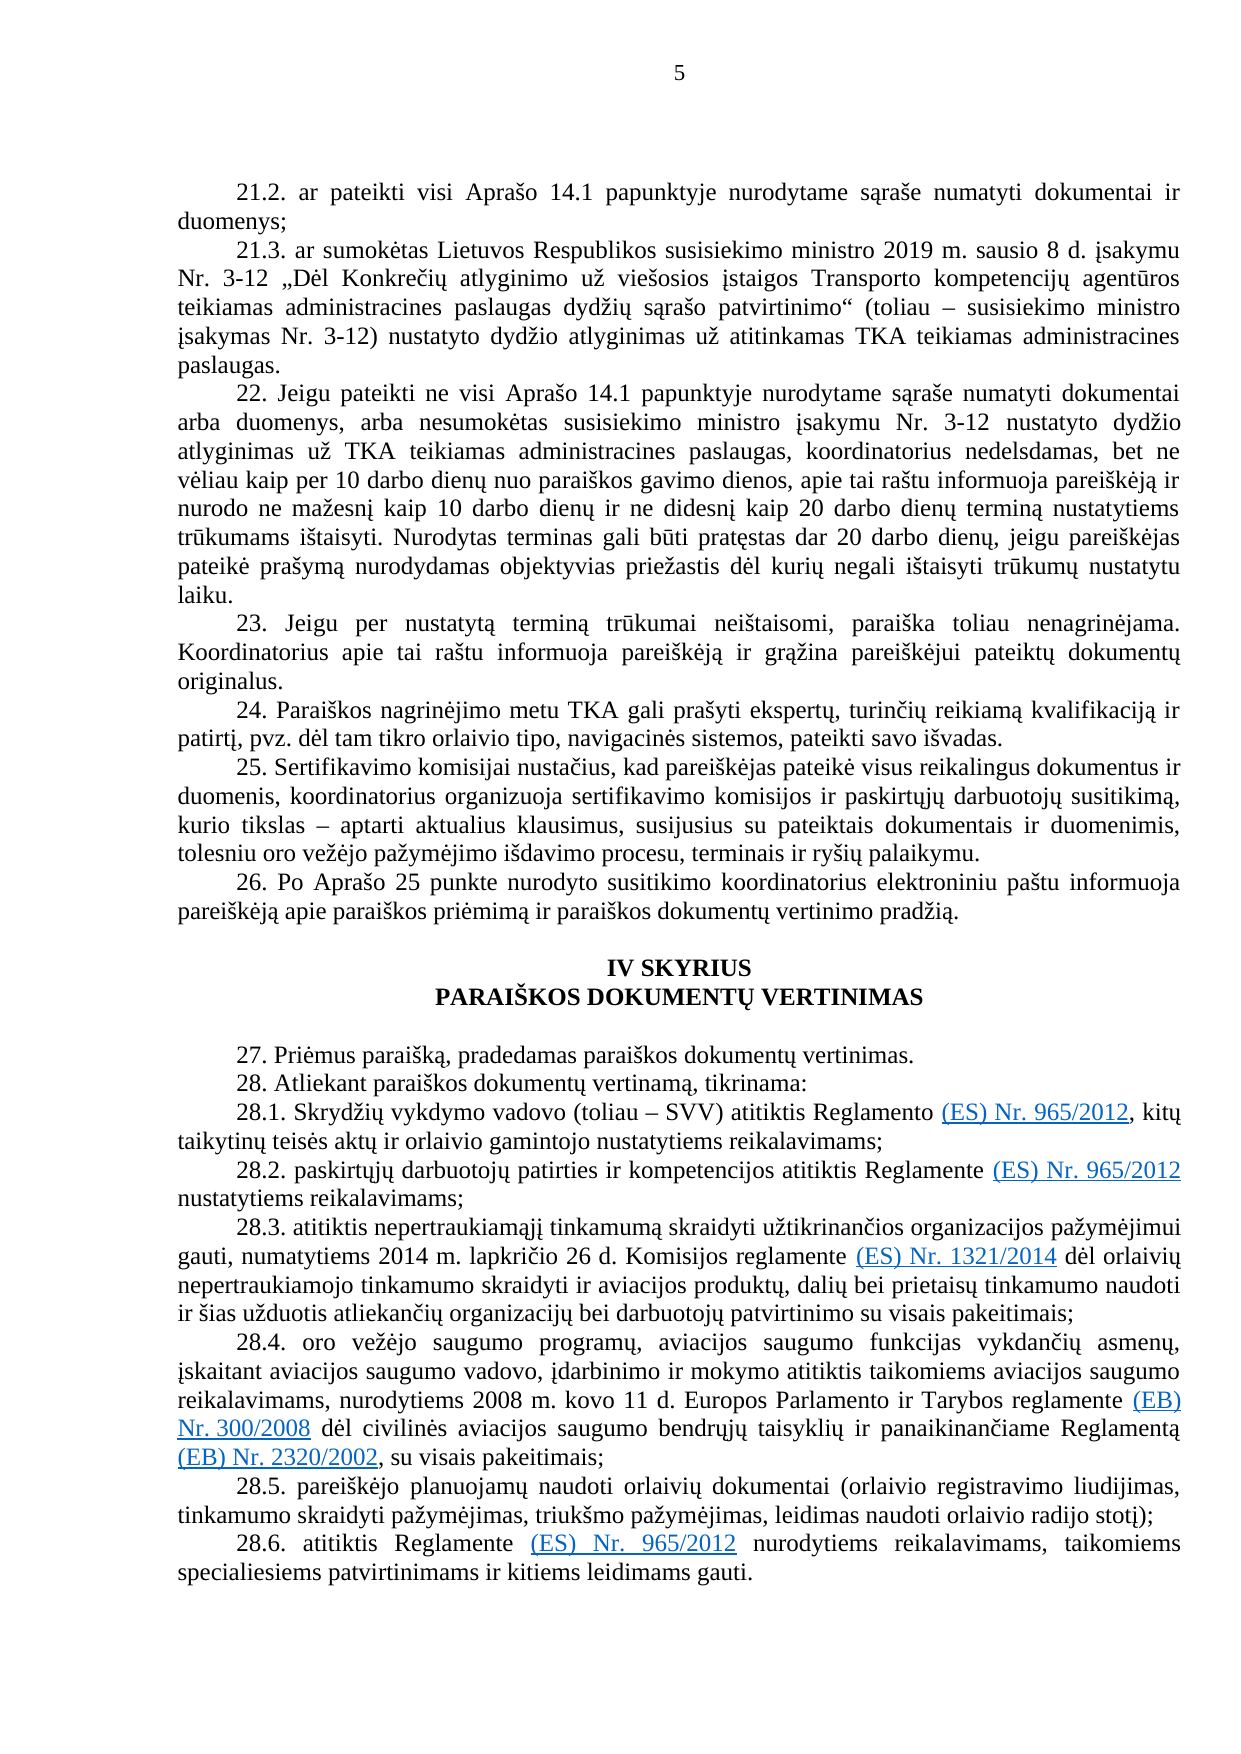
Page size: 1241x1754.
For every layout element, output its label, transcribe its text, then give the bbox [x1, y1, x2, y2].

text 28.3. atitiktis nepertraukiamąjį tinkamumą skraidyti užtikrinančios organizacijos pažymėjimui gauti, numatytiems 2014 m. lapkričio 26 d. Komisijos reglamente (ES) Nr. 1321/2014 dėl orlaivių nepertraukiamojo tinkamumo skraidyti ir aviacijos produktų, dalių bei prietaisų tinkamumo naudoti ir šias užduotis atliekančių organizacijų bei darbuotojų patvirtinimo su visais pakeitimais; [177, 1212, 1181, 1327]
text 28. Atliekant paraiškos dokumentų vertinamą, tikrinama: [177, 1068, 1181, 1097]
text 23. Jeigu per nustatytą terminą trūkumai neištaisomi, paraiška toliau nenagrinėjama. Koordinatorius apie tai raštu informuoja pareiškėją ir grąžina pareiškėjui pateiktų dokumentų originalus. [177, 608, 1181, 695]
text 26. Po Aprašo 25 punkte nurodyto susitikimo koordinatorius elektroniniu paštu informuoja pareiškėją apie paraiškos priėmimą ir paraiškos dokumentų vertinimo pradžią. [177, 867, 1181, 925]
text 21.3. ar sumokėtas Lietuvos Respublikos susisiekimo ministro 2019 m. sausio 8 d. įsakymu Nr. 3-12 „Dėl Konkrečių atlyginimo už viešosios įstaigos Transporto kompetencijų agentūros teikiamas administracines paslaugas dydžių sąrašo patvirtinimo“ (toliau – susisiekimo ministro įsakymas Nr. 3-12) nustatyto dydžio atlyginimas už atitinkamas TKA teikiamas administracines paslaugas. [177, 235, 1181, 378]
text 22. Jeigu pateikti ne visi Aprašo 14.1 papunktyje nurodytame sąraše numatyti dokumentai arba duomenys, arba nesumokėtas susisiekimo ministro įsakymu Nr. 3-12 nustatyto dydžio atlyginimas už TKA teikiamas administracines paslaugas, koordinatorius nedelsdamas, bet ne vėliau kaip per 10 darbo dienų nuo paraiškos gavimo dienos, apie tai raštu informuoja pareiškėją ir nurodo ne mažesnį kaip 10 darbo dienų ir ne didesnį kaip 20 darbo dienų terminą nustatytiems trūkumams ištaisyti. Nurodytas terminas gali būti pratęstas dar 20 darbo dienų, jeigu pareiškėjas pateikė prašymą nurodydamas objektyvias priežastis dėl kurių negali ištaisyti trūkumų nustatytu laiku. [177, 378, 1181, 608]
text 25. Sertifikavimo komisijai nustačius, kad pareiškėjas pateikė visus reikalingus dokumentus ir duomenis, koordinatorius organizuoja sertifikavimo komisijos ir paskirtųjų darbuotojų susitikimą, kurio tikslas – aptarti aktualius klausimus, susijusius su pateiktais dokumentais ir duomenimis, tolesniu oro vežėjo pažymėjimo išdavimo procesu, terminais ir ryšių palaikymu. [177, 752, 1181, 867]
text 28.2. paskirtųjų darbuotojų patirties ir kompetencijos atitiktis Reglamente (ES) Nr. 965/2012 nustatytiems reikalavimams; [177, 1155, 1181, 1212]
text 28.6. atitiktis Reglamente (ES) Nr. 965/2012 nurodytiems reikalavimams, taikomiems specialiesiems patvirtinimams ir kitiems leidimams gauti. [177, 1528, 1181, 1586]
text 24. Paraiškos nagrinėjimo metu TKA gali prašyti ekspertų, turinčių reikiamą kvalifikaciją ir patirtį, pvz. dėl tam tikro orlaivio tipo, navigacinės sistemos, pateikti savo išvadas. [177, 695, 1181, 752]
text 28.4. oro vežėjo saugumo programų, aviacijos saugumo funkcijas vykdančių asmenų, įskaitant aviacijos saugumo vadovo, įdarbinimo ir mokymo atitiktis taikomiems aviacijos saugumo reikalavimams, nurodytiems 2008 m. kovo 11 d. Europos Parlamento ir Tarybos reglamente (EB) Nr. 300/2008 dėl civilinės aviacijos saugumo bendrųjų taisyklių ir panaikinančiame Reglamentą (EB) Nr. 2320/2002, su visais pakeitimais; [177, 1327, 1181, 1471]
text PARAIŠKOS DOKUMENTŲ VERTINIMAS [177, 982, 1181, 1011]
text 21.2. ar pateikti visi Aprašo 14.1 papunktyje nurodytame sąraše numatyti dokumentai ir duomenys; [177, 177, 1181, 235]
text 28.1. Skrydžių vykdymo vadovo (toliau – SVV) atitiktis Reglamento (ES) Nr. 965/2012, kitų taikytinų teisės aktų ir orlaivio gamintojo nustatytiems reikalavimams; [177, 1097, 1181, 1155]
text 28.5. pareiškėjo planuojamų naudoti orlaivių dokumentai (orlaivio registravimo liudijimas, tinkamumo skraidyti pažymėjimas, triukšmo pažymėjimas, leidimas naudoti orlaivio radijo stotį); [177, 1471, 1181, 1528]
text 27. Priėmus paraišką, pradedamas paraiškos dokumentų vertinimas. [177, 1040, 1181, 1068]
text IV SKYRIUS [177, 953, 1181, 982]
